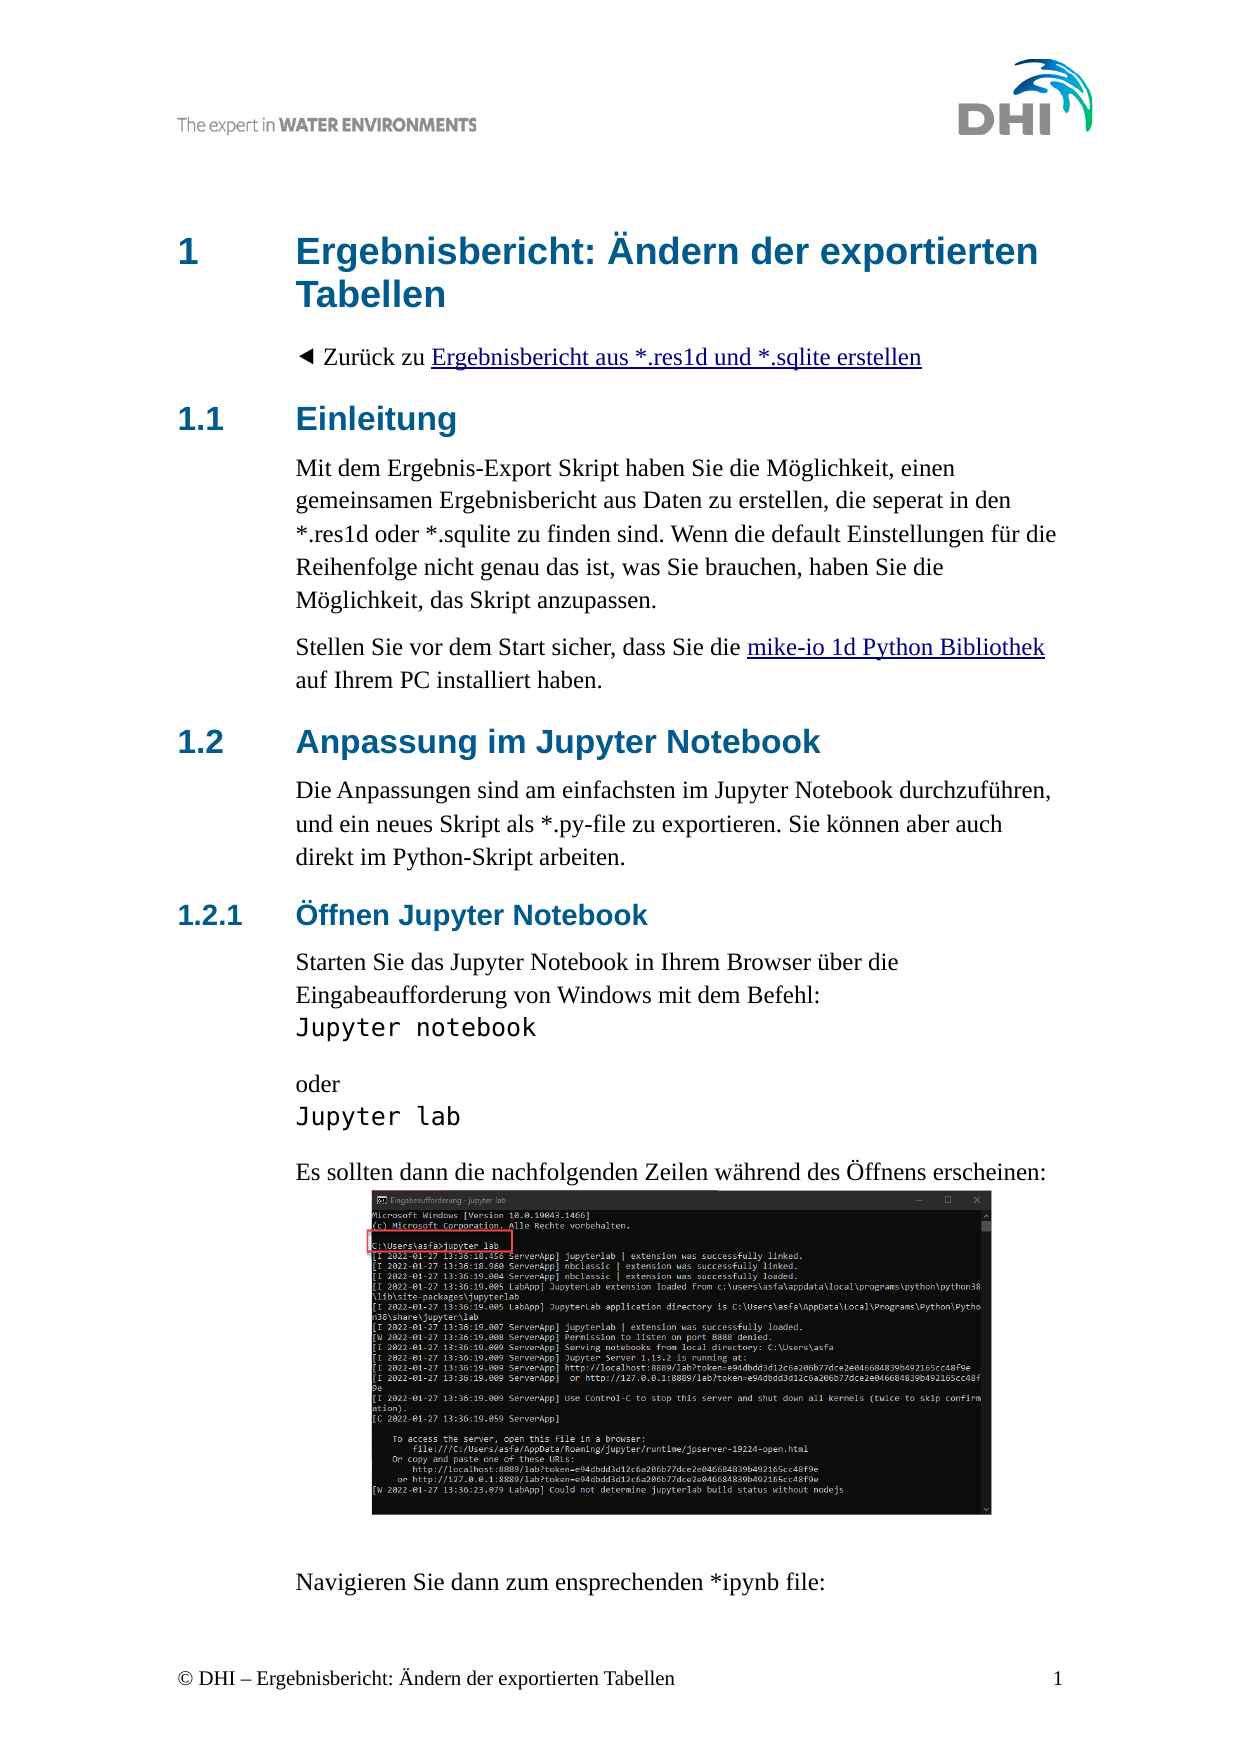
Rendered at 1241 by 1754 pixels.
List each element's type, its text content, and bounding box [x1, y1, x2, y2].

picture [958, 59, 1093, 135]
subtitle Anpassung im Jupyter Notebook [177, 722, 1063, 761]
subtitle Einleitung [177, 399, 1063, 438]
text Jupyter lab [295, 1102, 1063, 1131]
text Die Anpassungen sind am einfachsten im Jupyter Notebook durchzuführen, und ein neues Skript als *.py-file zu exportieren. Sie können aber auch direkt im Python-Skript arbeiten. [295, 776, 1063, 870]
picture [177, 117, 477, 135]
text Es sollten dann die nachfolgenden Zeilen während des Öffnens erscheinen: [295, 1157, 1063, 1186]
picture [366, 1190, 992, 1515]
text ⯇ Zurück zu Ergebnisbericht aus *.res1d und *.sqlite erstellen [295, 342, 1063, 371]
text Jupyter notebook [295, 1013, 1063, 1042]
text Navigieren Sie dann zum ensprechenden *ipynb file: [295, 1567, 1063, 1595]
text Stellen Sie vor dem Start sicher, dass Sie die mike-io 1d Python Bibliothek auf Ihrem PC installiert haben. [295, 632, 1063, 694]
text oder [295, 1069, 1063, 1097]
text Starten Sie das Jupyter Notebook in Ihrem Browser über die Eingabeaufforderung von Windows mit dem Befehl: [295, 947, 1063, 1009]
subtitle Ergebnisbericht: Ändern der exportierten Tabellen [177, 229, 1063, 316]
text Mit dem Ergebnis-Export Skript haben Sie die Möglichkeit, einen gemeinsamen Ergebnisbericht aus Daten zu erstellen, die seperat in den *.res1d oder *.squlite zu finden sind. Wenn die default Einstellungen für die Reihenfolge nicht genau das ist, was Sie brauchen, haben Sie die Möglichkeit, das Skript anzupassen. [295, 453, 1063, 613]
subtitle Öffnen Jupyter Notebook [177, 898, 1063, 932]
